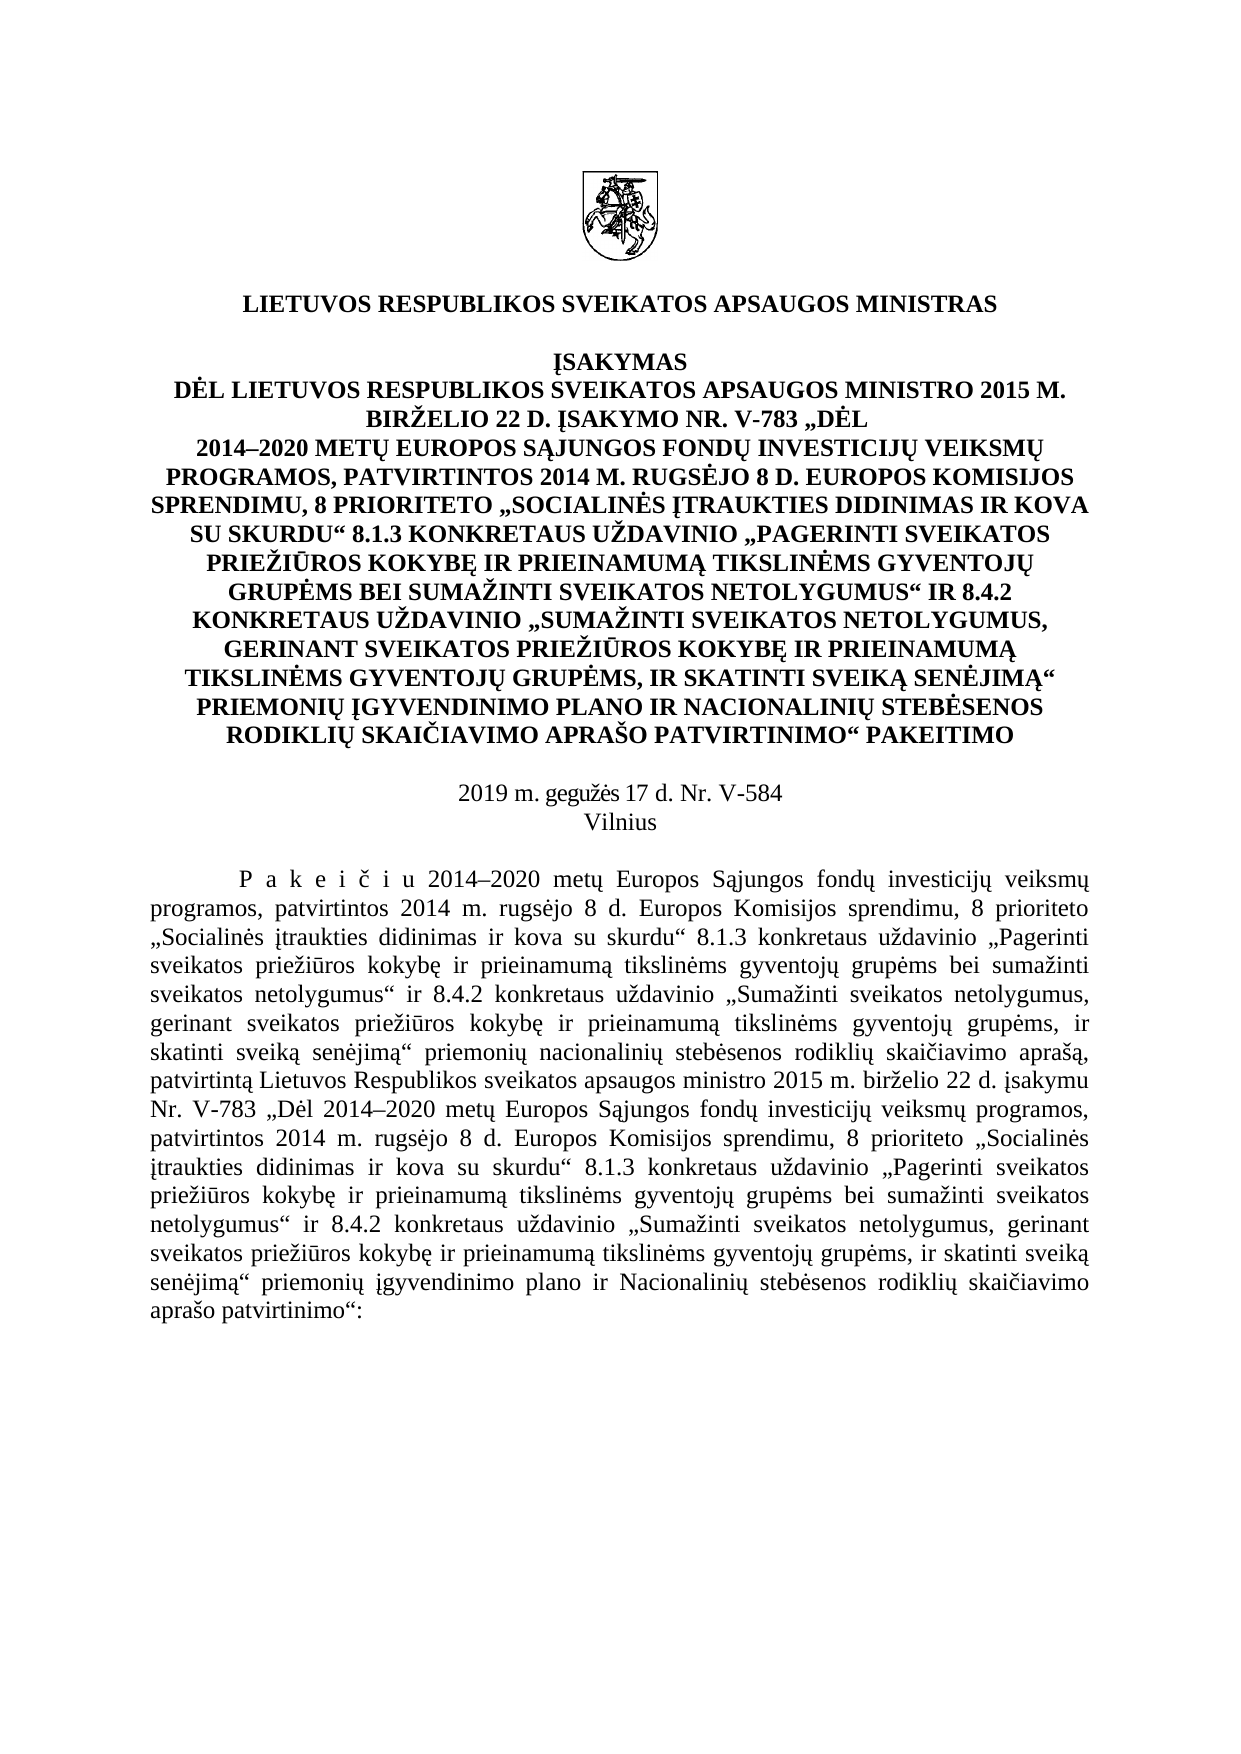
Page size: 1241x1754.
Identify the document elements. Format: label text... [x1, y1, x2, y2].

text ĮSAKYMAS [150, 347, 1090, 375]
text DĖL LIETUVOS RESPUBLIKOS SVEIKATOS APSAUGOS MINISTRO 2015 M. BIRŽELIO 22 D. ĮSAKYMO NR. V-783 „DĖL 2014–2020 METŲ EUROPOS SĄJUNGOS FONDŲ INVESTICIJŲ VEIKSMŲ PROGRAMOS, PATVIRTINTOS 2014 M. RUGSĖJO 8 D. EUROPOS KOMISIJOS SPRENDIMU, 8 PRIORITETO „SOCIALINĖS ĮTRAUKTIES DIDINIMAS IR KOVA SU SKURDU“ 8.1.3 KONKRETAUS UŽDAVINIO „PAGERINTI SVEIKATOS PRIEŽIŪROS KOKYBĘ IR PRIEINAMUMĄ TIKSLINĖMS GYVENTOJŲ GRUPĖMS BEI SUMAŽINTI SVEIKATOS NETOLYGUMUS“ IR 8.4.2 KONKRETAUS UŽDAVINIO „SUMAŽINTI SVEIKATOS NETOLYGUMUS, GERINANT SVEIKATOS PRIEŽIŪROS KOKYBĘ IR PRIEINAMUMĄ TIKSLINĖMS GYVENTOJŲ GRUPĖMS, IR SKATINTI SVEIKĄ SENĖJIMĄ“ PRIEMONIŲ ĮGYVENDINIMO PLANO IR NACIONALINIŲ STEBĖSENOS RODIKLIŲ SKAIČIAVIMO APRAŠO PATVIRTINIMO“ PAKEITIMO [150, 375, 1090, 749]
text P a k e i č i u 2014–2020 metų Europos Sąjungos fondų investicijų veiksmų programos, patvirtintos 2014 m. rugsėjo 8 d. Europos Komisijos sprendimu, 8 prioriteto „Socialinės įtraukties didinimas ir kova su skurdu“ 8.1.3 konkretaus uždavinio „Pagerinti sveikatos priežiūros kokybę ir prieinamumą tikslinėms gyventojų grupėms bei sumažinti sveikatos netolygumus“ ir 8.4.2 konkretaus uždavinio „Sumažinti sveikatos netolygumus, gerinant sveikatos priežiūros kokybę ir prieinamumą tikslinėms gyventojų grupėms, ir skatinti sveiką senėjimą“ priemonių nacionalinių stebėsenos rodiklių skaičiavimo aprašą, patvirtintą Lietuvos Respublikos sveikatos apsaugos ministro 2015 m. birželio 22 d. įsakymu Nr. V-783 „Dėl 2014–2020 metų Europos Sąjungos fondų investicijų veiksmų programos, patvirtintos 2014 m. rugsėjo 8 d. Europos Komisijos sprendimu, 8 prioriteto „Socialinės įtraukties didinimas ir kova su skurdu“ 8.1.3 konkretaus uždavinio „Pagerinti sveikatos priežiūros kokybę ir prieinamumą tikslinėms gyventojų grupėms bei sumažinti sveikatos netolygumus“ ir 8.4.2 konkretaus uždavinio „Sumažinti sveikatos netolygumus, gerinant sveikatos priežiūros kokybę ir prieinamumą tikslinėms gyventojų grupėms, ir skatinti sveiką senėjimą“ priemonių įgyvendinimo plano ir Nacionalinių stebėsenos rodiklių skaičiavimo aprašo patvirtinimo“: [150, 864, 1090, 1324]
text Vilnius [150, 807, 1090, 835]
text 2019 m. gegužės 17 d. Nr. V-584 [150, 778, 1090, 807]
text LIETUVOS RESPUBLIKOS SVEIKATOS APSAUGOS MINISTRAS [150, 289, 1090, 318]
